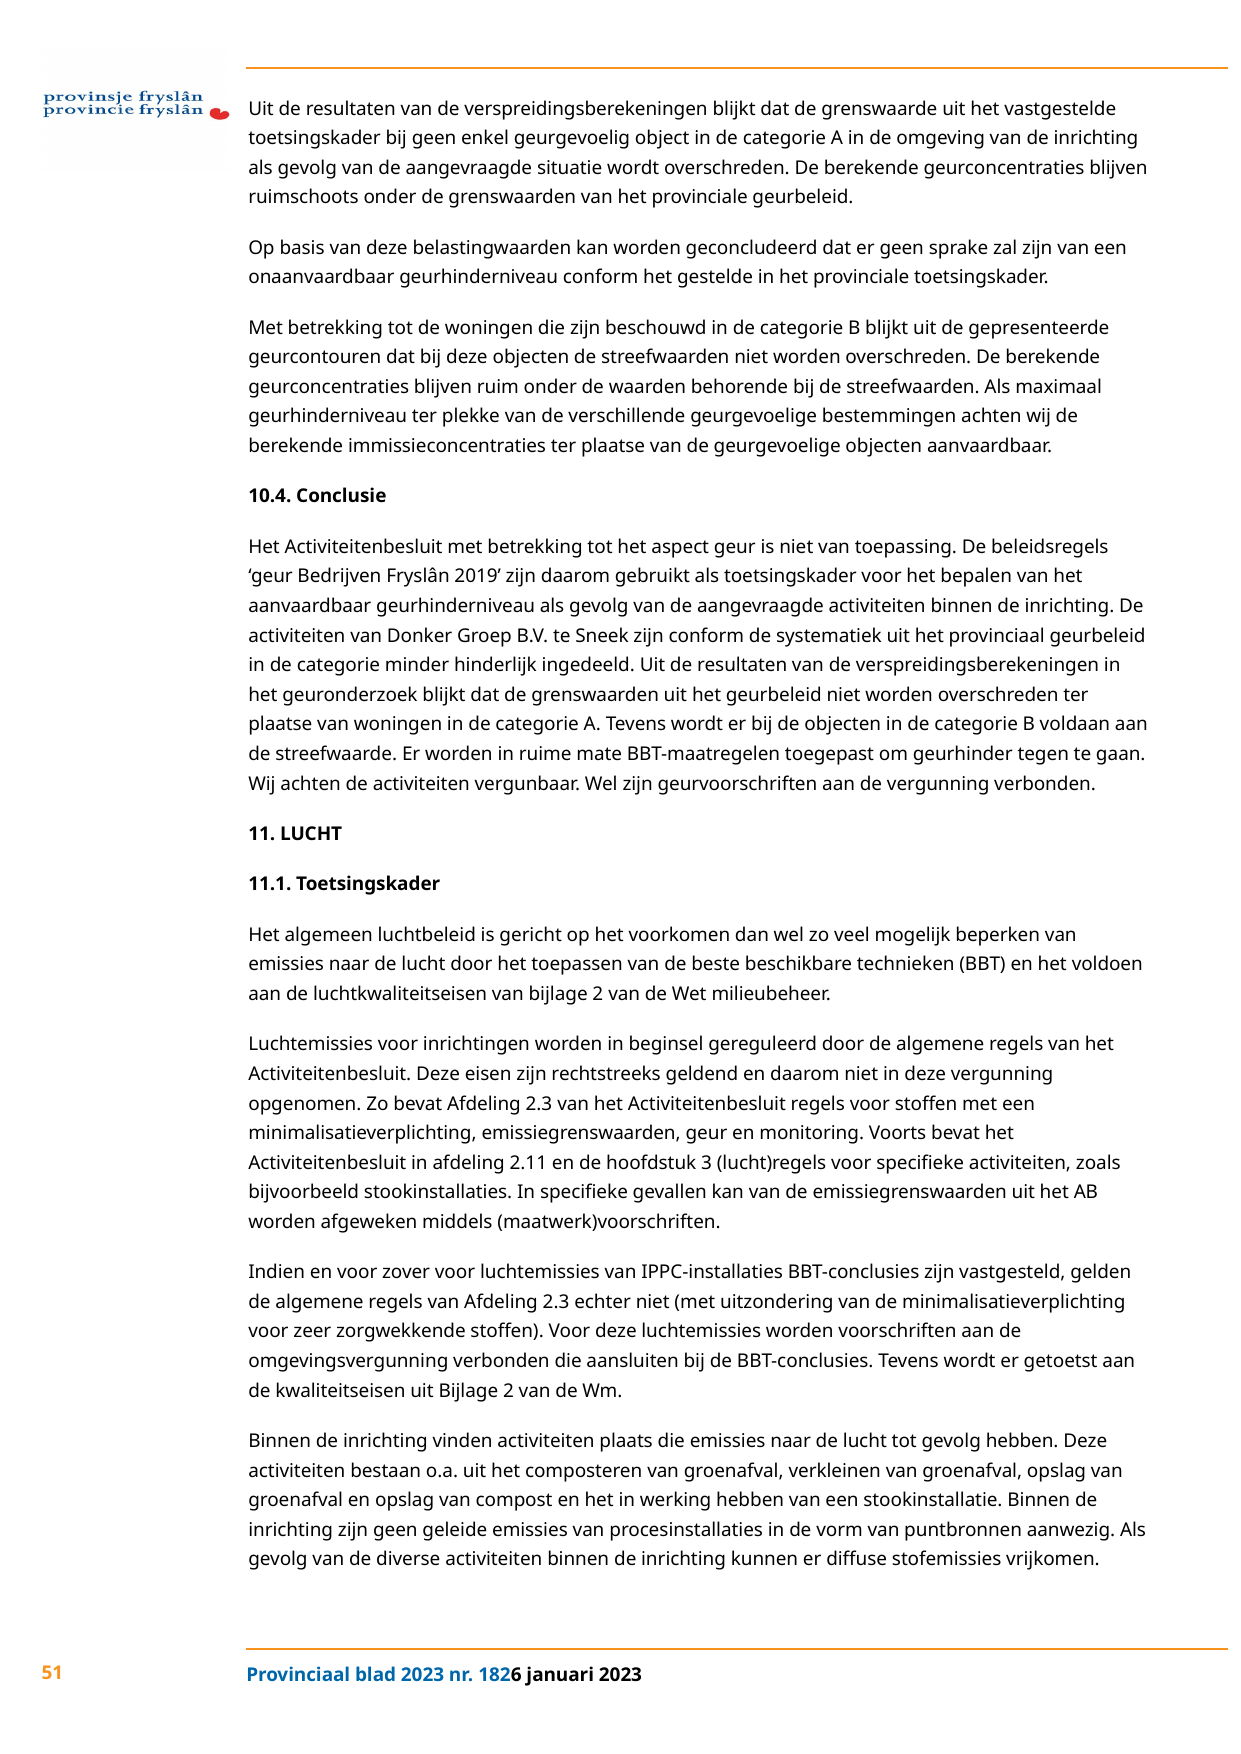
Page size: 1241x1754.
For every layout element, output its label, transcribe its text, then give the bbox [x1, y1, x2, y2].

text Met betrekking tot de woningen die zijn beschouwd in de categorie B blijkt uit de gepresenteerde geurcontouren dat bij deze objecten de streefwaarden niet worden overschreden. De berekende geurconcentraties blijven ruim onder de waarden behorende bij de streefwaarden. Als maximaal geurhinderniveau ter plekke van de verschillende geurgevoelige bestemmingen achten wij de berekende immissieconcentraties ter plaatse van de geurgevoelige objecten aanvaardbaar. [248, 314, 1152, 458]
text Binnen de inrichting vinden activiteiten plaats die emissies naar de lucht tot gevolg hebben. Deze activiteiten bestaan o.a. uit het composteren van groenafval, verkleinen van groenafval, opslag van groenafval en opslag van compost en het in werking hebben van een stookinstallatie. Binnen de inrichting zijn geen geleide emissies van procesinstallaties in de vorm van puntbronnen aanwezig. Als gevolg van de diverse activiteiten binnen de inrichting kunnen er diffuse stofemissies vrijkomen. [248, 1427, 1152, 1571]
text 11.1. Toetsingskader [248, 871, 1152, 896]
text Het algemeen luchtbeleid is gericht op het voorkomen dan wel zo veel mogelijk beperken van emissies naar de lucht door het toepassen van de beste beschikbare technieken (BBT) en het voldoen aan de luchtkwaliteitseisen van bijlage 2 van de Wet milieubeheer. [248, 921, 1152, 1006]
text 11. LUCHT [248, 820, 1152, 846]
text Indien en voor zover voor luchtemissies van IPPC-installaties BBT-conclusies zijn vastgesteld, gelden de algemene regels van Afdeling 2.3 echter niet (met uitzondering van de minimalisatieverplichting voor zeer zorgwekkende stoffen). Voor deze luchtemissies worden voorschriften aan de omgevingsvergunning verbonden die aansluiten bij de BBT-conclusies. Tevens wordt er getoetst aan de kwaliteitseisen uit Bijlage 2 van de Wm. [248, 1258, 1152, 1403]
text Op basis van deze belastingwaarden kan worden geconcludeerd dat er geen sprake zal zijn van een onaanvaardbaar geurhinderniveau conform het gestelde in het provinciale toetsingskader. [248, 234, 1152, 289]
picture [41, 47, 231, 172]
text Uit de resultaten van de verspreidingsberekeningen blijkt dat de grenswaarde uit het vastgestelde toetsingskader bij geen enkel geurgevoelig object in de categorie A in de omgeving van de inrichting als gevolg van de aangevraagde situatie wordt overschreden. De berekende geurconcentraties blijven ruimschoots onder de grenswaarden van het provinciale geurbeleid. [248, 95, 1152, 209]
text Het Activiteitenbesluit met betrekking tot het aspect geur is niet van toepassing. De beleidsregels ‘geur Bedrijven Fryslân 2019’ zijn daarom gebruikt als toetsingskader voor het bepalen van het aanvaardbaar geurhinderniveau als gevolg van de aangevraagde activiteiten binnen de inrichting. De activiteiten van Donker Groep B.V. te Sneek zijn conform de systematiek uit het provinciaal geurbeleid in de categorie minder hinderlijk ingedeeld. Uit de resultaten van de verspreidingsberekeningen in het geuronderzoek blijkt dat de grenswaarden uit het geurbeleid niet worden overschreden ter plaatse van woningen in de categorie A. Tevens wordt er bij de objecten in de categorie B voldaan aan de streefwaarde. Er worden in ruime mate BBT-maatregelen toegepast om geurhinder tegen te gaan. Wij achten de activiteiten vergunbaar. Wel zijn geurvoorschriften aan de vergunning verbonden. [248, 533, 1152, 796]
text 10.4. Conclusie [248, 483, 1152, 508]
text Luchtemissies voor inrichtingen worden in beginsel gereguleerd door de algemene regels van het Activiteitenbesluit. Deze eisen zijn rechtstreeks geldend en daarom niet in deze vergunning opgenomen. Zo bevat Afdeling 2.3 van het Activiteitenbesluit regels voor stoffen met een minimalisatieverplichting, emissiegrenswaarden, geur en monitoring. Voorts bevat het Activiteitenbesluit in afdeling 2.11 en de hoofdstuk 3 (lucht)regels voor specifieke activiteiten, zoals bijvoorbeeld stookinstallaties. In specifieke gevallen kan van de emissiegrenswaarden uit het AB worden afgeweken middels (maatwerk)voorschriften. [248, 1031, 1152, 1234]
